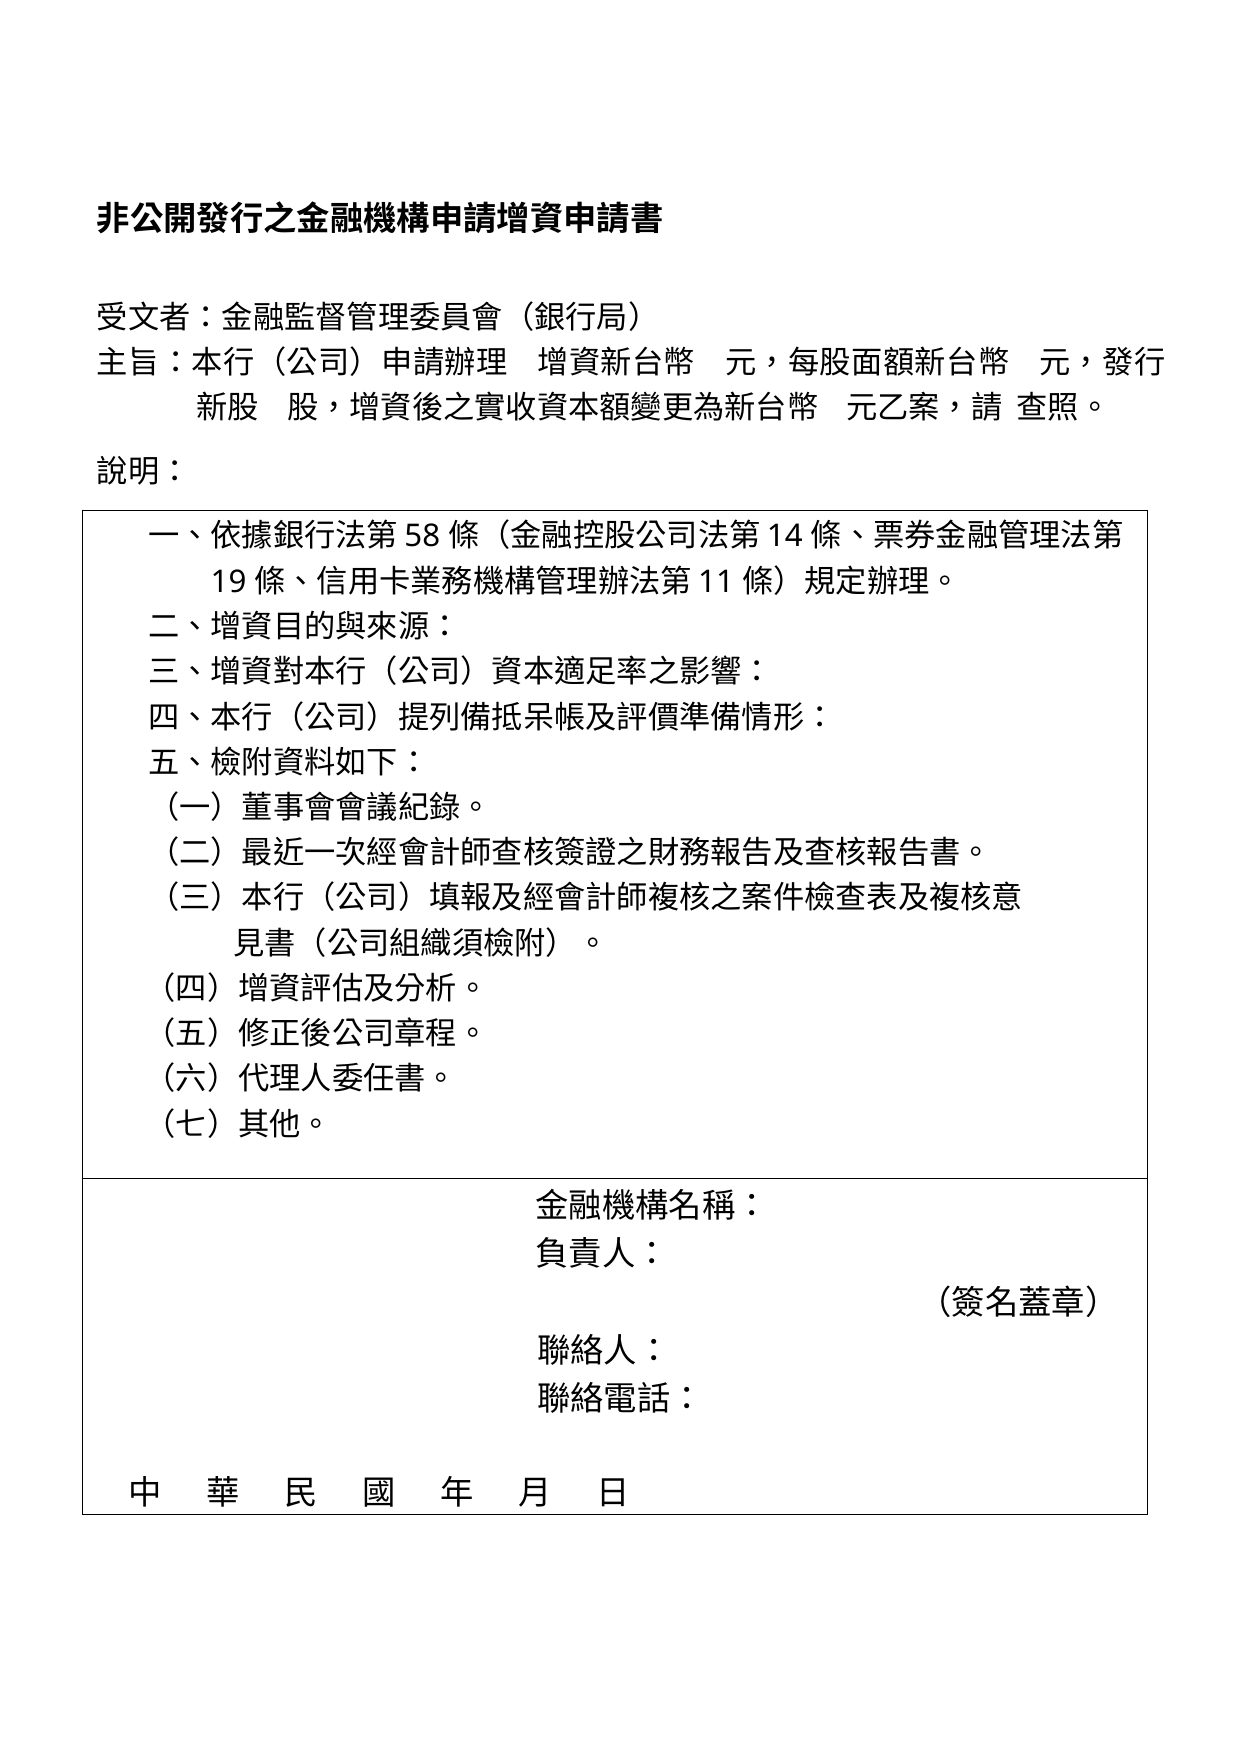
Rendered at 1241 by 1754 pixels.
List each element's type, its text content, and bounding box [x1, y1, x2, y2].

table_header 一、依據銀行法第58 條（金融控股公司法第14 條、票券金融管理法第 19 條、信用卡業務機構管理辦法第11 條）規定辦理。 二、增資目的與來源： 三、增資對本行（公司）資本適足率之影響： 四、本行（公司）提列備抵呆帳及評價準備情形： 五、檢附資料如下： （一）董事會會議紀錄。 （二）最近一次經會計師查核簽證之財務報告及查核報告書。 （三）本行（公司）填報及經會計師複核之案件檢查表及複核意 見書（公司組織須檢附）。 （四）增資評估及分析。 （五）修正後公司章程。 （六）代理人委任書。 （七）其他。 [83, 511, 1147, 1178]
text 受文者：金融監督管理委員會（銀行局） [97, 292, 1167, 337]
text 說明： [97, 446, 1167, 491]
table_cell 金融機構名稱： 負責人： （簽名蓋章） 聯絡人： 聯絡電話： 中 華 民 國 年 月 日 [83, 1179, 1147, 1514]
text 主旨：本行（公司）申請辦理 增資新台幣 元，每股面額新台幣 元，發行新股 股，增資後之實收資本額變更為新台幣 元乙案，請 查照。 [97, 337, 1167, 428]
text 非公開發行之金融機構申請增資申請書 [97, 192, 1167, 240]
